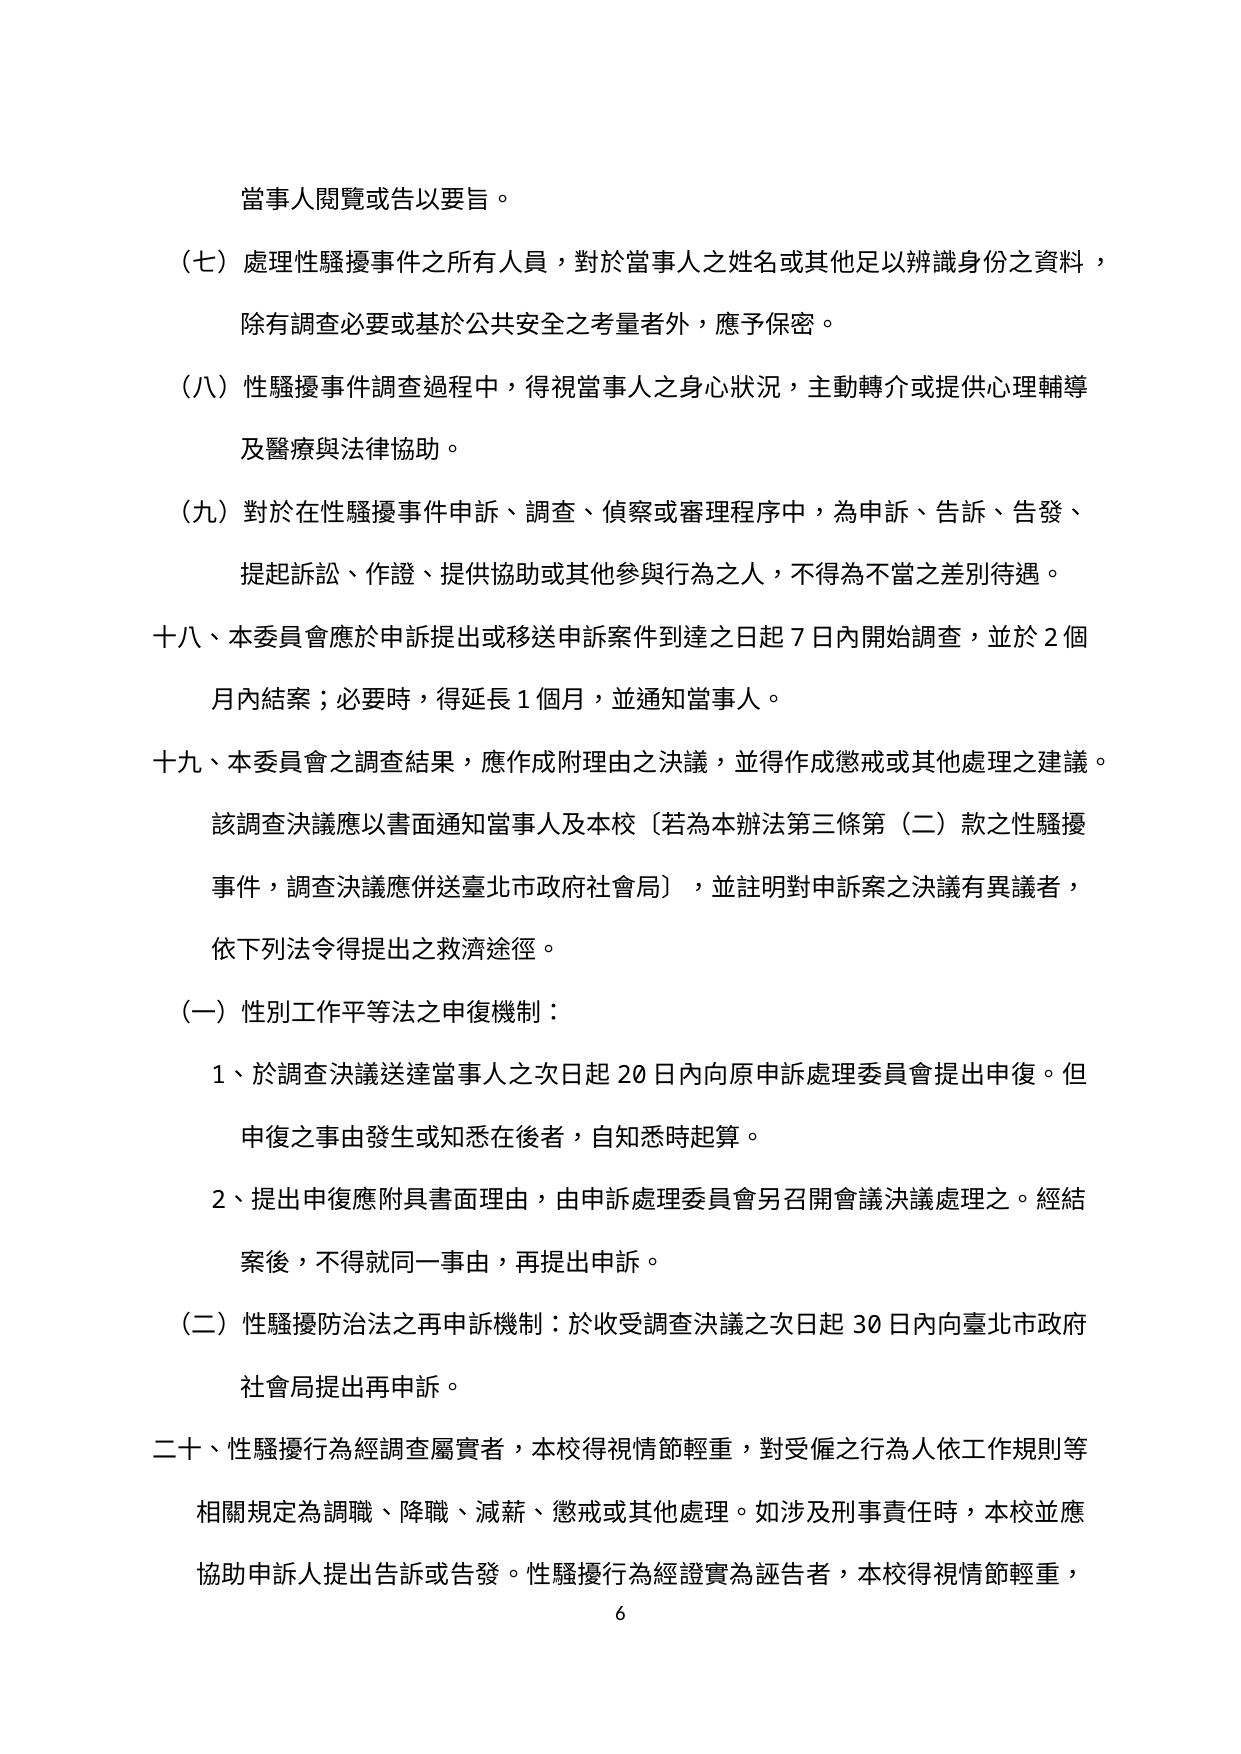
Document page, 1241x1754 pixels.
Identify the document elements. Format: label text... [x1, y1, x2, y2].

text 十八、本委員會應於申訴提出或移送申訴案件到達之日起7日內開始調查，並於2個月內結案；必要時，得延長1個月，並通知當事人。 [152, 594, 1088, 719]
text 1、於調查決議送達當事人之次日起20日內向原申訴處理委員會提出申復。但申復之事由發生或知悉在後者，自知悉時起算。 [211, 1031, 1088, 1156]
text （二）性騷擾防治法之再申訴機制：於收受調查決議之次日起30日內向臺北市政府社會局提出再申訴。 [167, 1281, 1088, 1406]
text （一）性別工作平等法之申復機制： [152, 969, 1088, 1031]
text （八）性騷擾事件調查過程中，得視當事人之身心狀況，主動轉介或提供心理輔導及醫療與法律協助。 [167, 344, 1088, 469]
text 2、提出申復應附具書面理由，由申訴處理委員會另召開會議決議處理之。經結案後，不得就同一事由，再提出申訴。 [211, 1156, 1088, 1281]
text （九）對於在性騷擾事件申訴、調查、偵察或審理程序中，為申訴、告訴、告發、提起訴訟、作證、提供協助或其他參與行為之人，不得為不當之差別待遇。 [167, 469, 1088, 594]
text 十九、本委員會之調查結果，應作成附理由之決議，並得作成懲戒或其他處理之建議。該調查決議應以書面通知當事人及本校〔若為本辦法第三條第（二）款之性騷擾事件，調查決議應併送臺北市政府社會局〕，並註明對申訴案之決議有異議者，依下列法令得提出之救濟途徑。 [152, 719, 1088, 969]
text 二十、性騷擾行為經調查屬實者，本校得視情節輕重，對受僱之行為人依工作規則等相關規定為調職、降職、減薪、懲戒或其他處理。如涉及刑事責任時，本校並應協助申訴人提出告訴或告發。性騷擾行為經證實為誣告者，本校得視情節輕重， [152, 1406, 1088, 1594]
text （七）處理性騷擾事件之所有人員，對於當事人之姓名或其他足以辨識身份之資料，除有調查必要或基於公共安全之考量者外，應予保密。 [167, 219, 1088, 344]
text 當事人閱覽或告以要旨。 [167, 156, 1088, 219]
